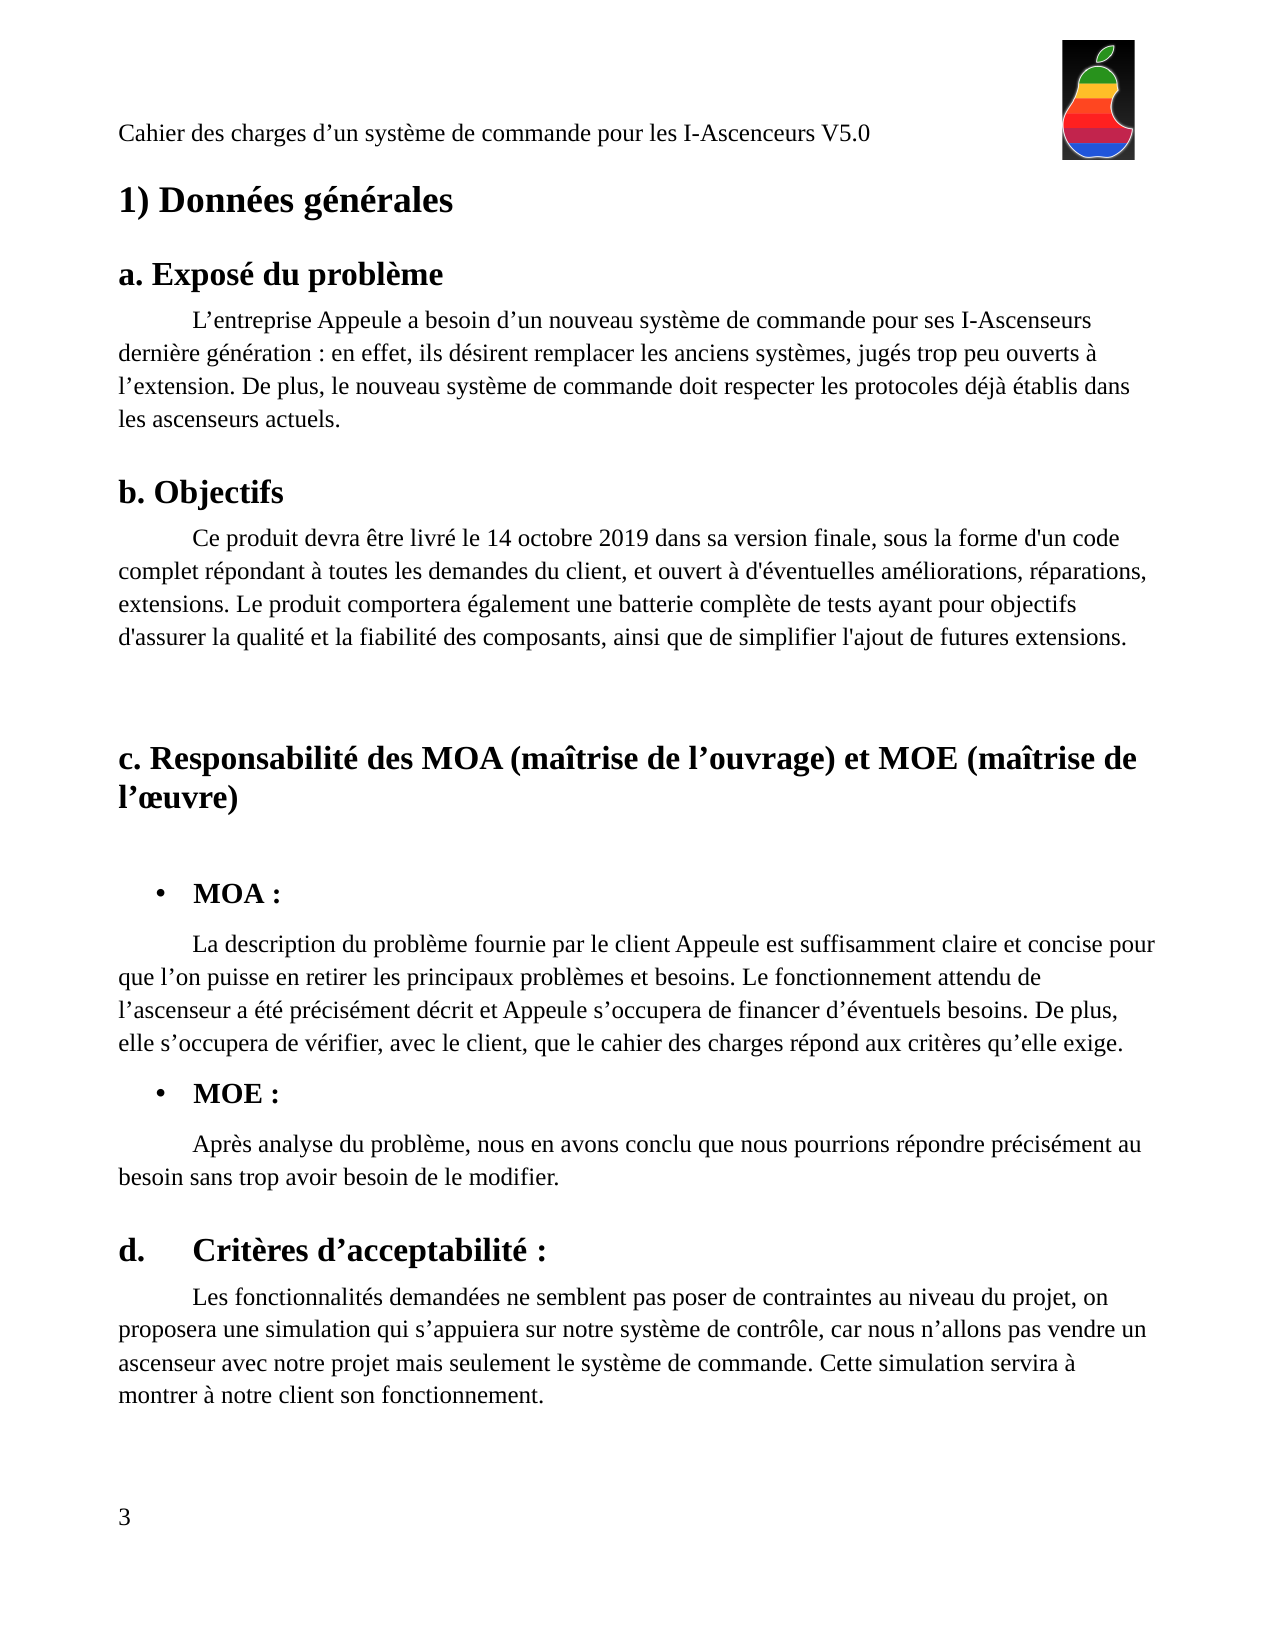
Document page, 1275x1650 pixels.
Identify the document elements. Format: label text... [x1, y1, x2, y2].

subtitle d. Critères d’acceptabilité : [118, 1230, 1157, 1269]
subtitle c. Responsabilité des MOA (maîtrise de l’ouvrage) et MOE (maîtrise de l’œuvre) [118, 738, 1157, 816]
subtitle a. Exposé du problème [118, 253, 1157, 292]
text L’entreprise Appeule a besoin d’un nouveau système de commande pour ses I-Ascenseurs dernière génération : en effet, ils désirent remplacer les anciens systèmes, jugés trop peu ouverts à l’extension. De plus, le nouveau système de commande doit respecter les protocoles déjà établis dans les ascenseurs actuels. [118, 305, 1157, 432]
subtitle 1) Données générales [118, 177, 1157, 220]
text La description du problème fournie par le client Appeule est suffisamment claire et concise pour que l’on puisse en retirer les principaux problèmes et besoins. Le fonctionnement attendu de l’ascenseur a été précisément décrit et Appeule s’occupera de financer d’éventuels besoins. De plus, elle s’occupera de vérifier, avec le client, que le cahier des charges répond aux critères qu’elle exige. [118, 929, 1157, 1057]
picture [1062, 40, 1135, 160]
text Ce produit devra être livré le 14 octobre 2019 dans sa version finale, sous la forme d'un code complet répondant à toutes les demandes du client, et ouvert à d'éventuelles améliorations, réparations, extensions. Le produit comportera également une batterie complète de tests ayant pour objectifs d'assurer la qualité et la fiabilité des composants, ainsi que de simplifier l'ajout de futures extensions. [118, 523, 1157, 651]
subtitle b. Objectifs [118, 472, 1157, 511]
text Après analyse du problème, nous en avons conclu que nous pourrions répondre précisément au besoin sans trop avoir besoin de le modifier. [118, 1129, 1157, 1191]
list MOE : [156, 1076, 1157, 1109]
text Les fonctionnalités demandées ne semblent pas poser de contraintes au niveau du projet, on proposera une simulation qui s’appuiera sur notre système de contrôle, car nous n’allons pas vendre un ascenseur avec notre projet mais seulement le système de commande. Cette simulation servira à montrer à notre client son fonctionnement. [118, 1282, 1157, 1409]
list MOA : [156, 876, 1157, 909]
